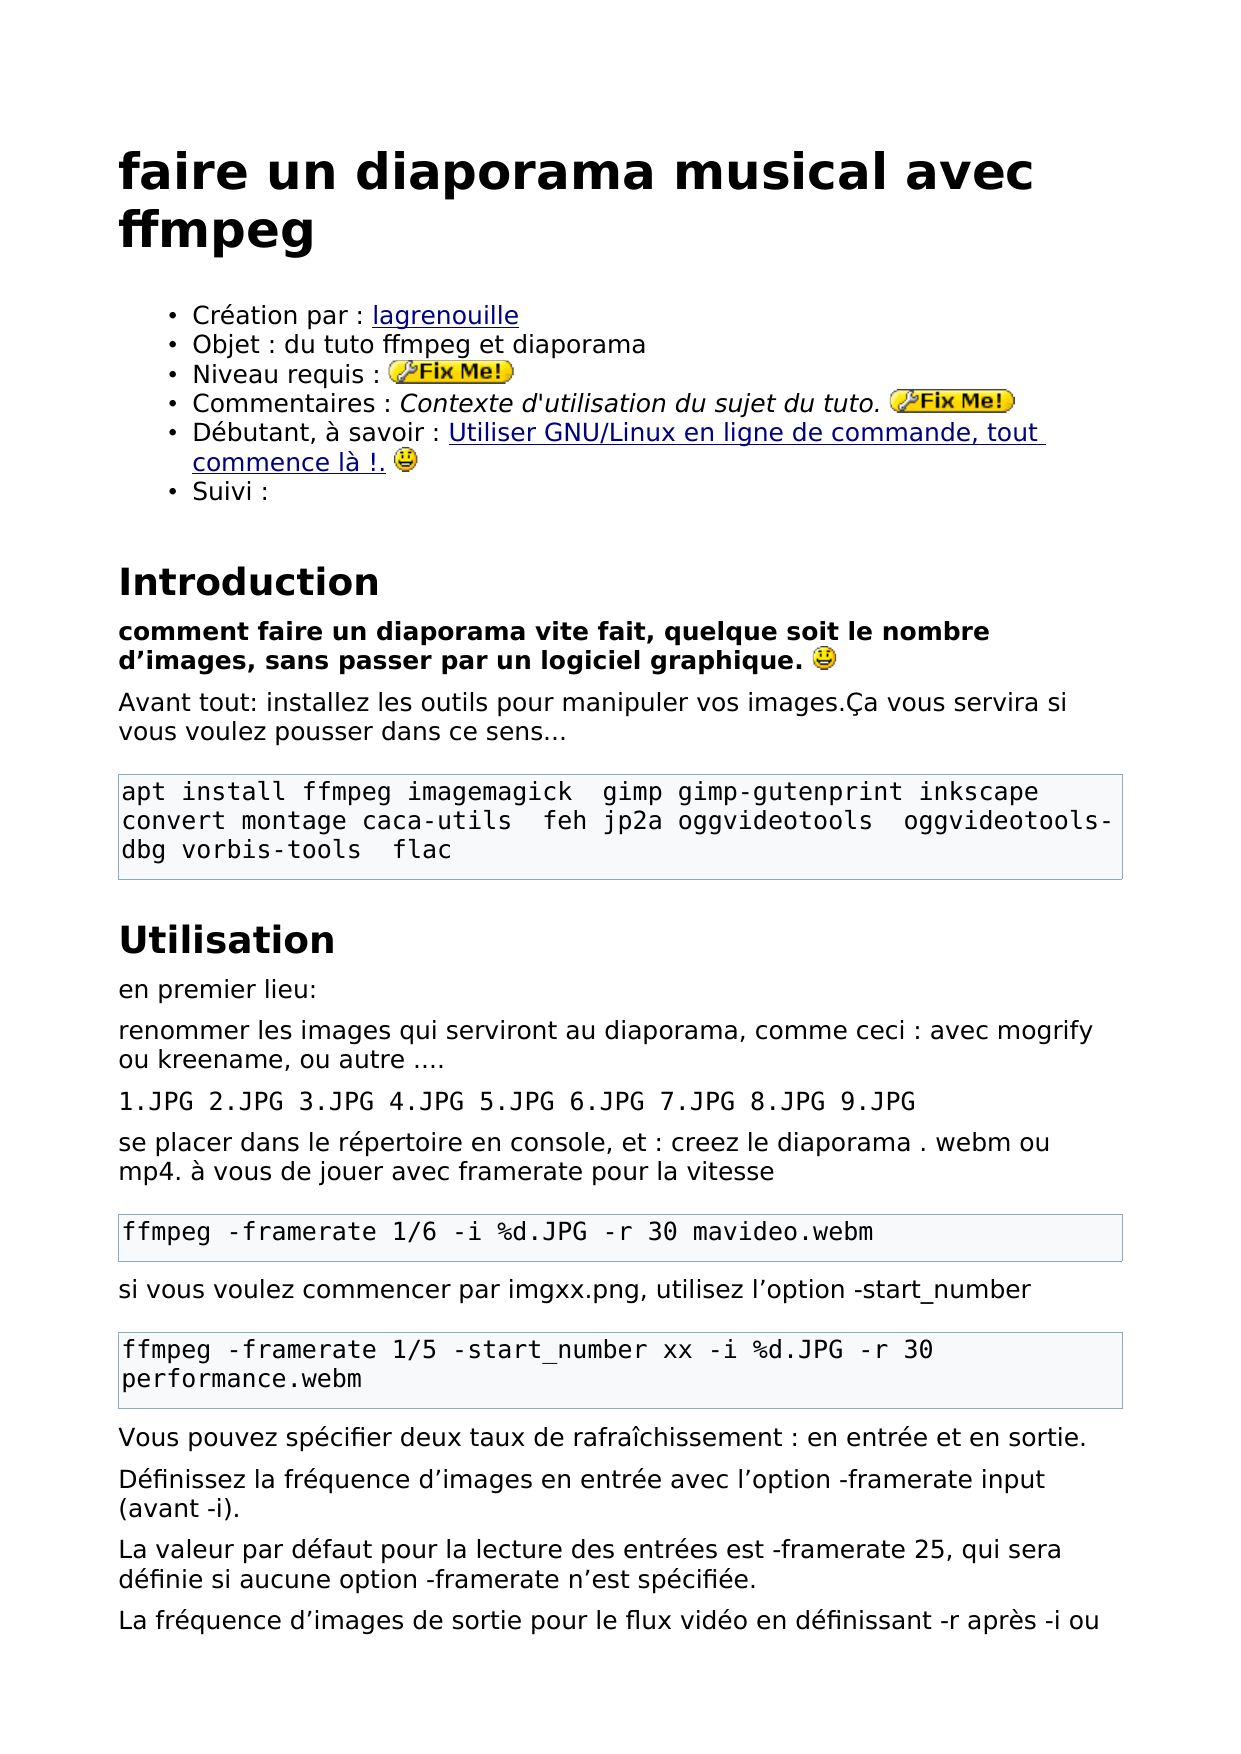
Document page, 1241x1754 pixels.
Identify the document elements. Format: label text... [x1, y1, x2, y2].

picture [388, 360, 514, 384]
subtitle Introduction [118, 561, 1122, 604]
list Objet : du tuto ffmpeg et diaporama [177, 331, 1122, 360]
text renommer les images qui serviront au diaporama, comme ceci : avec mogrify ou kreename, ou autre .... [118, 1017, 1122, 1075]
text se placer dans le répertoire en console, et : creez le diaporama . webm ou mp4. à vous de jouer avec framerate pour la vitesse [118, 1128, 1122, 1187]
text 1.JPG 2.JPG 3.JPG 4.JPG 5.JPG 6.JPG 7.JPG 8.JPG 9.JPG [118, 1087, 1122, 1117]
list Commentaires : Contexte d'utilisation du sujet du tuto. [177, 389, 1122, 419]
text Avant tout: installez les outils pour manipuler vos images.Ça vous servira si vous voulez pousser dans ce sens... [118, 688, 1122, 746]
text La valeur par défaut pour la lecture des entrées est -framerate 25, qui sera définie si aucune option -framerate n’est spécifiée. [118, 1536, 1122, 1594]
text La fréquence d’images de sortie pour le flux vidéo en définissant -r après -i ou [118, 1606, 1122, 1636]
table_header apt install ffmpeg imagemagick gimp gimp-gutenprint inkscape convert montage caca-utils feh jp2a oggvideotools oggvideotools-dbg vorbis-tools flac [119, 775, 1122, 879]
subtitle faire un diaporama musical avec ffmpeg [118, 143, 1122, 259]
text si vous voulez commencer par imgxx.png, utilisez l’option -start_number [118, 1276, 1122, 1305]
picture [812, 646, 837, 670]
text en premier lieu: [118, 975, 1122, 1004]
list Niveau requis : [177, 360, 1122, 389]
text Définissez la fréquence d’images en entrée avec l’option -framerate input (avant -i). [118, 1465, 1122, 1523]
table_header ffmpeg -framerate 1/5 -start_number xx -i %d.JPG -r 30 performance.webm [119, 1333, 1122, 1408]
text Vous pouvez spécifier deux taux de rafraîchissement : en entrée et en sortie. [118, 1423, 1122, 1452]
picture [889, 389, 1015, 413]
list Création par : lagrenouille [177, 302, 1122, 331]
list Suivi : [177, 477, 1122, 506]
text comment faire un diaporama vite fait, quelque soit le nombre d’images, sans passer par un logiciel graphique. [118, 617, 1122, 676]
subtitle Utilisation [118, 919, 1122, 962]
picture [394, 447, 418, 472]
table_header ffmpeg -framerate 1/6 -i %d.JPG -r 30 mavideo.webm [119, 1215, 1122, 1261]
list Débutant, à savoir : Utiliser GNU/Linux en ligne de commande, tout commence là !. [177, 419, 1122, 477]
